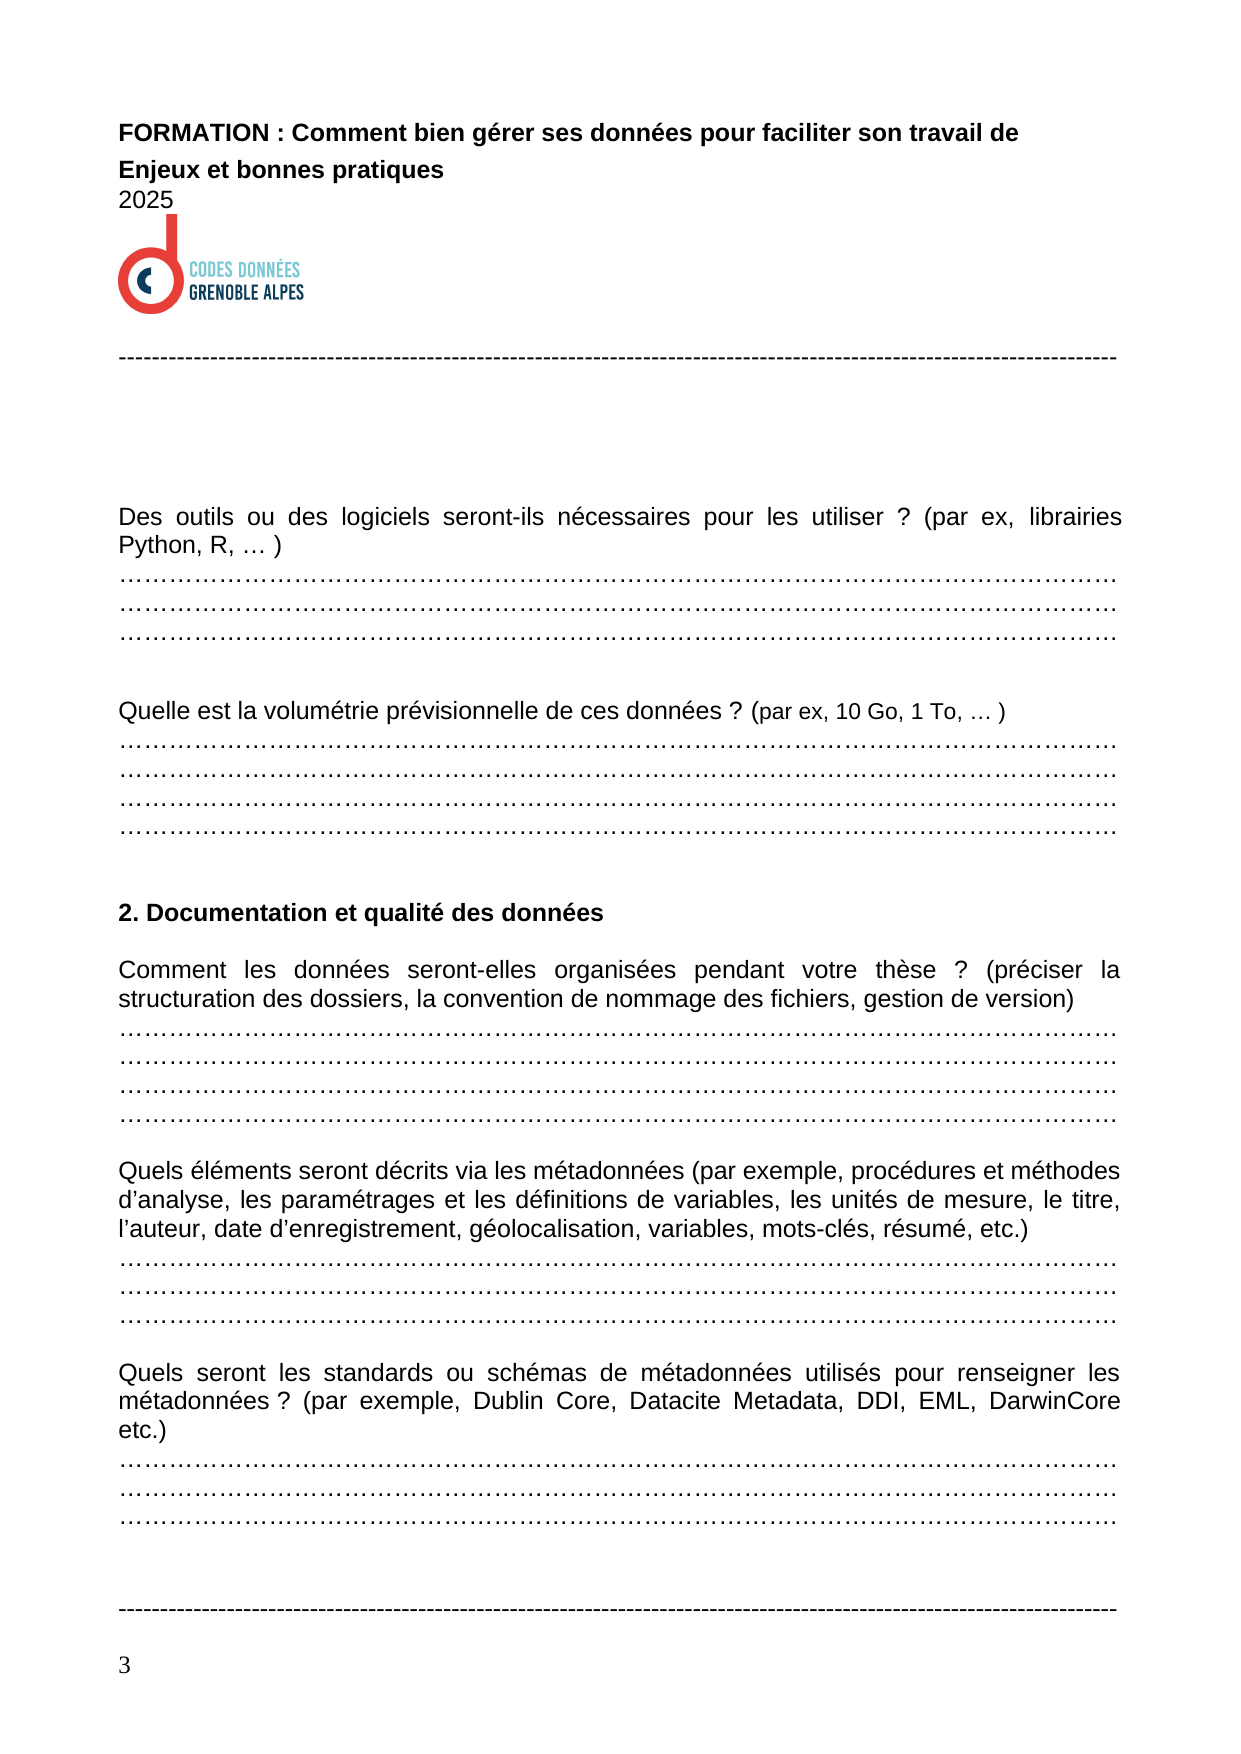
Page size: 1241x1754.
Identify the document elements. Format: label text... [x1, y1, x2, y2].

text ……………………………………………………………………………………………………………………………………………………………………………………………………………………………………………………………………………………………………………………………… [118, 1444, 1122, 1530]
text ……………………………………………………………………………………………………………………………………………………………………………………………………………………………………………………………………………………………………………………………… [118, 1242, 1122, 1329]
text Quels seront les standards ou schémas de métadonnées utilisés pour renseigner les métadonnées ? (par exemple, Dublin Core, Datacite Metadata, DDI, EML, DarwinCore etc.) [118, 1357, 1122, 1444]
text ……………………………………………………………………………………………………………………………………………………………………………………………………………………………………………………………………………………………………………………………… [118, 559, 1122, 645]
text Comment les données seront-elles organisées pendant votre thèse ? (préciser la structuration des dossiers, la convention de nommage des fichiers, gestion de version) [118, 955, 1122, 1012]
text ………………………………………………………………………………………………………………………………………………………………………………………………………………………………………………………………………………………………………………………………………………………………………………………………………………………………………… [118, 1012, 1122, 1127]
text 2. Documentation et qualité des données [118, 897, 1122, 926]
text …………………………………………………………………………………………………………………………………………………………………………………………………………………… [118, 782, 1122, 840]
text …………………………………………………………………………………………………………………………………………………………………………………………………………………… [118, 725, 1122, 782]
picture [118, 214, 342, 314]
text Quelle est la volumétrie prévisionnelle de ces données ? (par ex, 10 Go, 1 To, … ) [118, 696, 1122, 725]
text Quels éléments seront décrits via les métadonnées (par exemple, procédures et méthodes d’analyse, les paramétrages et les définitions de variables, les unités de mesure, le titre, l’auteur, date d’enregistrement, géolocalisation, variables, mots-clés, résumé, etc.) [118, 1156, 1122, 1242]
text Des outils ou des logiciels seront-ils nécessaires pour les utiliser ? (par ex, librairies Python, R, … ) [118, 501, 1122, 559]
